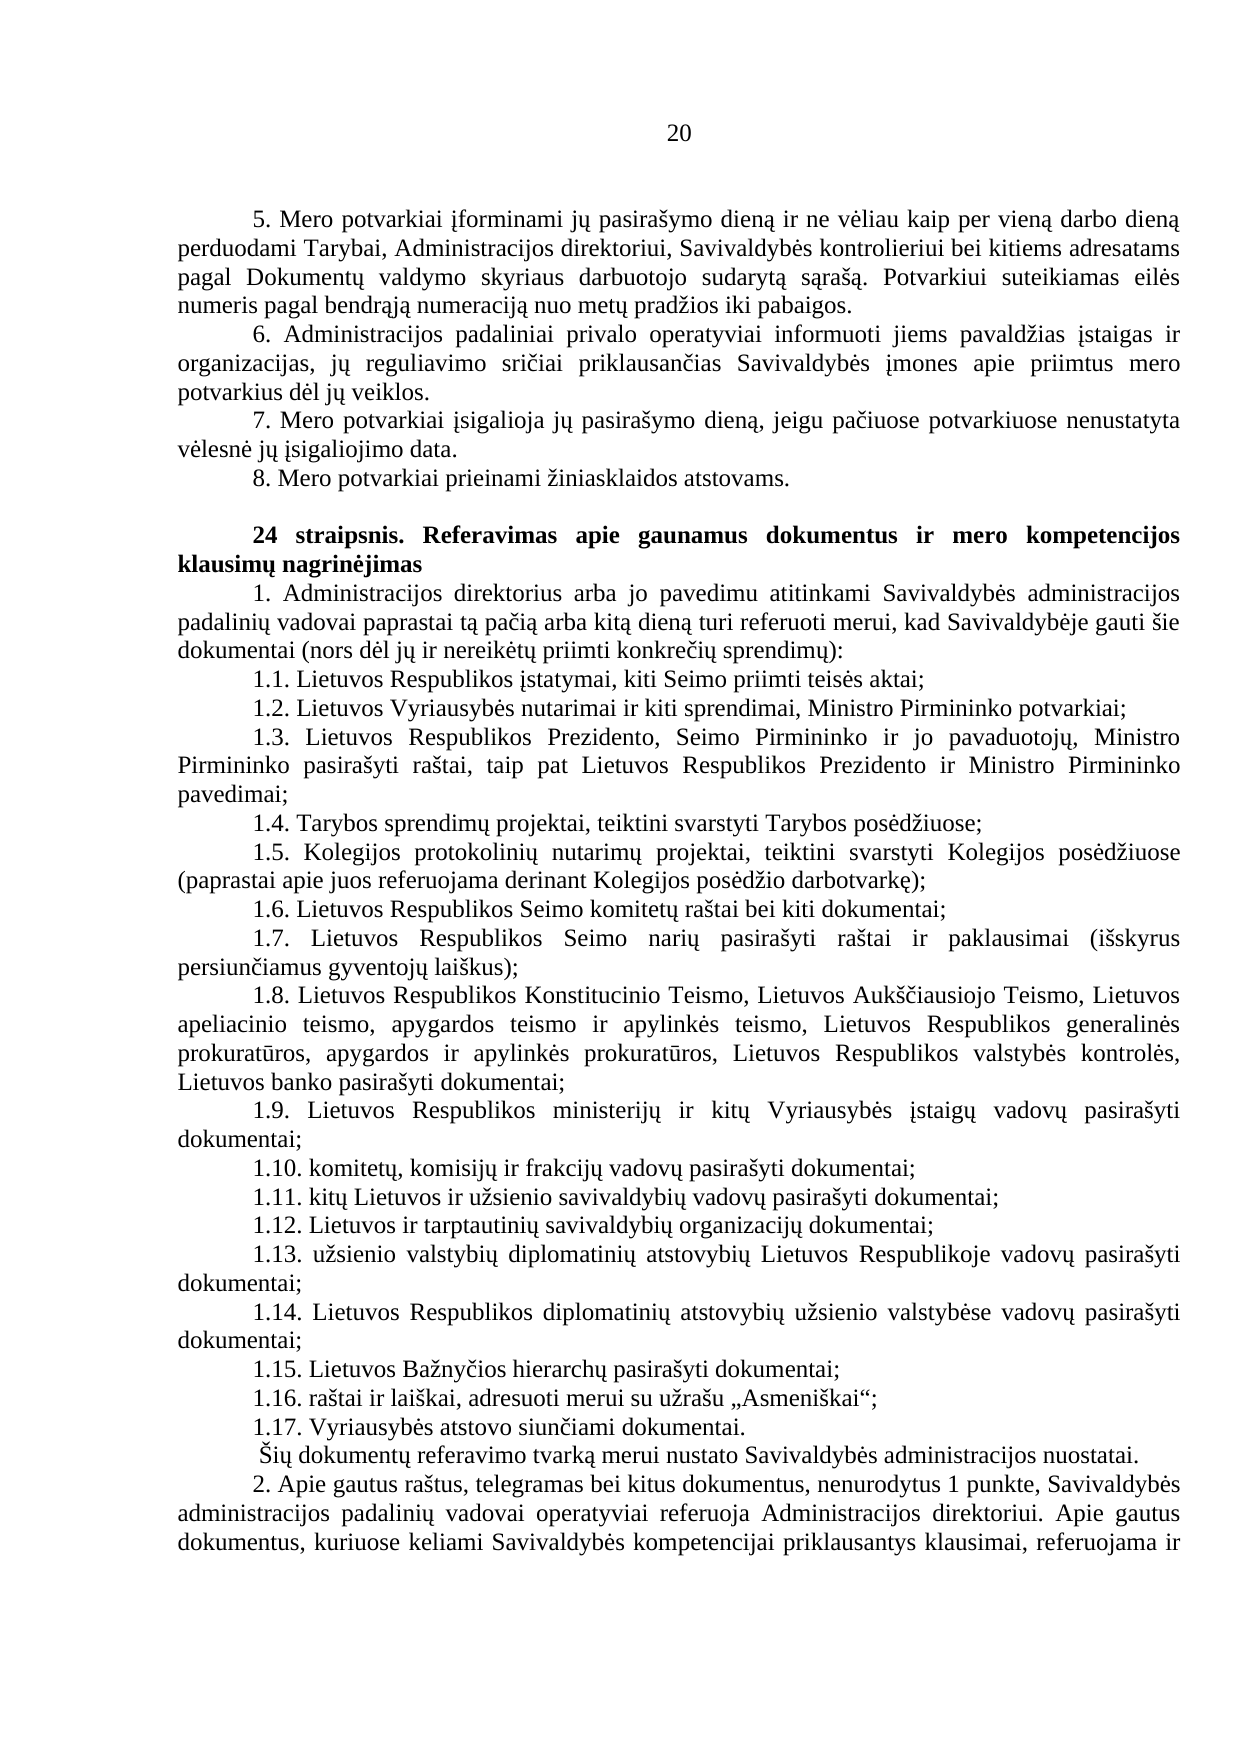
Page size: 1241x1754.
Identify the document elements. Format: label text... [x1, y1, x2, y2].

text 1.8. Lietuvos Respublikos Konstitucinio Teismo, Lietuvos Aukščiausiojo Teismo, Lietuvos apeliacinio teismo, apygardos teismo ir apylinkės teismo, Lietuvos Respublikos generalinės prokuratūros, apygardos ir apylinkės prokuratūros, Lietuvos Respublikos valstybės kontrolės, Lietuvos banko pasirašyti dokumentai; [177, 981, 1181, 1096]
text 1.13. užsienio valstybių diplomatinių atstovybių Lietuvos Respublikoje vadovų pasirašyti dokumentai; [177, 1239, 1181, 1297]
text 2. Apie gautus raštus, telegramas bei kitus dokumentus, nenurodytus 1 punkte, Savivaldybės administracijos padalinių vadovai operatyviai referuoja Administracijos direktoriui. Apie gautus dokumentus, kuriuose keliami Savivaldybės kompetencijai priklausantys klausimai, referuojama ir [177, 1469, 1181, 1556]
text 7. Mero potvarkiai įsigalioja jų pasirašymo dieną, jeigu pačiuose potvarkiuose nenustatyta vėlesnė jų įsigaliojimo data. [177, 406, 1181, 463]
text 1.7. Lietuvos Respublikos Seimo narių pasirašyti raštai ir paklausimai (išskyrus persiunčiamus gyventojų laiškus); [177, 923, 1181, 981]
text 1.16. raštai ir laiškai, adresuoti merui su užrašu „Asmeniškai“; [177, 1383, 1181, 1412]
text 1.11. kitų Lietuvos ir užsienio savivaldybių vadovų pasirašyti dokumentai; [177, 1182, 1181, 1211]
text Šių dokumentų referavimo tvarką merui nustato Savivaldybės administracijos nuostatai. [177, 1441, 1181, 1469]
text 1.17. Vyriausybės atstovo siunčiami dokumentai. [177, 1412, 1181, 1441]
text 1.1. Lietuvos Respublikos įstatymai, kiti Seimo priimti teisės aktai; [177, 664, 1181, 693]
text 1.2. Lietuvos Vyriausybės nutarimai ir kiti sprendimai, Ministro Pirmininko potvarkiai; [177, 693, 1181, 722]
text 1. Administracijos direktorius arba jo pavedimu atitinkami Savivaldybės administracijos padalinių vadovai paprastai tą pačią arba kitą dieną turi referuoti merui, kad Savivaldybėje gauti šie dokumentai (nors dėl jų ir nereikėtų priimti konkrečių sprendimų): [177, 578, 1181, 664]
text 1.9. Lietuvos Respublikos ministerijų ir kitų Vyriausybės įstaigų vadovų pasirašyti dokumentai; [177, 1096, 1181, 1153]
text 5. Mero potvarkiai įforminami jų pasirašymo dieną ir ne vėliau kaip per vieną darbo dieną perduodami Tarybai, Administracijos direktoriui, Savivaldybės kontrolieriui bei kitiems adresatams pagal Dokumentų valdymo skyriaus darbuotojo sudarytą sąrašą. Potvarkiui suteikiamas eilės numeris pagal bendrąją numeraciją nuo metų pradžios iki pabaigos. [177, 204, 1181, 319]
text 1.15. Lietuvos Bažnyčios hierarchų pasirašyti dokumentai; [177, 1354, 1181, 1383]
text 1.3. Lietuvos Respublikos Prezidento, Seimo Pirmininko ir jo pavaduotojų, Ministro Pirmininko pasirašyti raštai, taip pat Lietuvos Respublikos Prezidento ir Ministro Pirmininko pavedimai; [177, 722, 1181, 808]
text 24 straipsnis. Referavimas apie gaunamus dokumentus ir mero kompetencijos klausimų nagrinėjimas [177, 521, 1181, 578]
text 1.12. Lietuvos ir tarptautinių savivaldybių organizacijų dokumentai; [177, 1211, 1181, 1239]
text 1.14. Lietuvos Respublikos diplomatinių atstovybių užsienio valstybėse vadovų pasirašyti dokumentai; [177, 1297, 1181, 1354]
text 1.5. Kolegijos protokolinių nutarimų projektai, teiktini svarstyti Kolegijos posėdžiuose (paprastai apie juos referuojama derinant Kolegijos posėdžio darbotvarkę); [177, 837, 1181, 894]
text 1.4. Tarybos sprendimų projektai, teiktini svarstyti Tarybos posėdžiuose; [177, 808, 1181, 837]
text 1.10. komitetų, komisijų ir frakcijų vadovų pasirašyti dokumentai; [177, 1153, 1181, 1182]
text 8. Mero potvarkiai prieinami žiniasklaidos atstovams. [177, 463, 1181, 492]
text 6. Administracijos padaliniai privalo operatyviai informuoti jiems pavaldžias įstaigas ir organizacijas, jų reguliavimo sričiai priklausančias Savivaldybės įmones apie priimtus mero potvarkius dėl jų veiklos. [177, 319, 1181, 406]
text 1.6. Lietuvos Respublikos Seimo komitetų raštai bei kiti dokumentai; [177, 894, 1181, 923]
